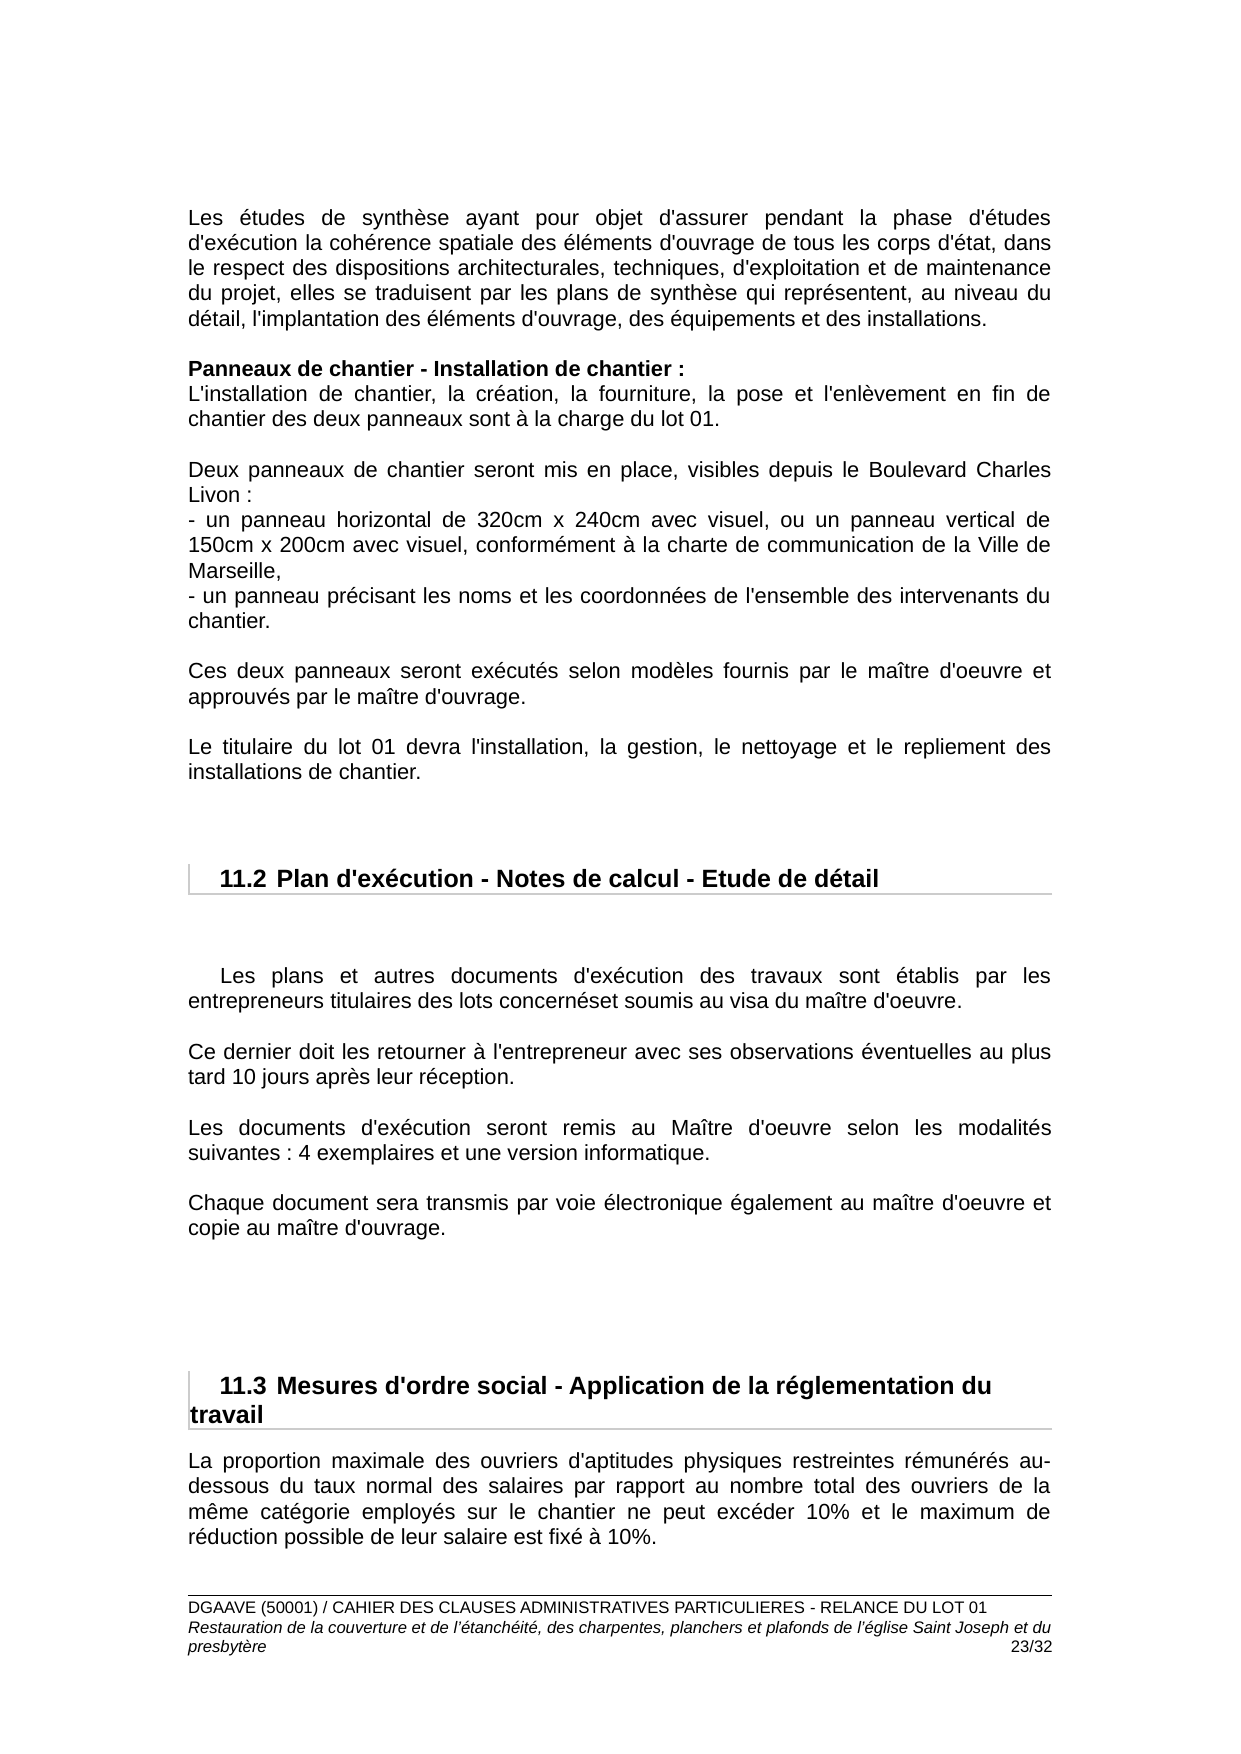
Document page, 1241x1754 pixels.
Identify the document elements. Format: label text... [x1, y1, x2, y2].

text Ce dernier doit les retourner à l'entrepreneur avec ses observations éventuelles au plus tard 10 jours après leur réception. [188, 1039, 1052, 1089]
text Chaque document sera transmis par voie électronique également au maître d'oeuvre et copie au maître d'ouvrage. [188, 1190, 1052, 1241]
subtitle Mesures d'ordre social - Application de la réglementation du travail [190, 1371, 1052, 1428]
subtitle Plan d'exécution - Notes de calcul - Etude de détail [190, 864, 1052, 893]
text Deux panneaux de chantier seront mis en place, visibles depuis le Boulevard Charles Livon : [188, 457, 1052, 507]
text - un panneau horizontal de 320cm x 240cm avec visuel, ou un panneau vertical de 150cm x 200cm avec visuel, conformément à la charte de communication de la Ville de Marseille, [188, 507, 1052, 583]
text Ces deux panneaux seront exécutés selon modèles fournis par le maître d'oeuvre et approuvés par le maître d'ouvrage. [188, 658, 1052, 709]
text Les plans et autres documents d'exécution des travaux sont établis par les entrepreneurs titulaires des lots concernéset soumis au visa du maître d'oeuvre. [188, 963, 1052, 1014]
text Le titulaire du lot 01 devra l'installation, la gestion, le nettoyage et le repliement des installations de chantier. [188, 734, 1052, 784]
text L'installation de chantier, la création, la fourniture, la pose et l'enlèvement en fin de chantier des deux panneaux sont à la charge du lot 01. [188, 381, 1052, 431]
text - un panneau précisant les noms et les coordonnées de l'ensemble des intervenants du chantier. [188, 583, 1052, 633]
text Les études de synthèse ayant pour objet d'assurer pendant la phase d'études d'exécution la cohérence spatiale des éléments d'ouvrage de tous les corps d'état, dans le respect des dispositions architecturales, techniques, d'exploitation et de maintenance du projet, elles se traduisent par les plans de synthèse qui représentent, au niveau du détail, l'implantation des éléments d'ouvrage, des équipements et des installations. [188, 204, 1052, 331]
text Les documents d'exécution seront remis au Maître d'oeuvre selon les modalités suivantes : 4 exemplaires et une version informatique. [188, 1114, 1052, 1165]
text Panneaux de chantier - Installation de chantier : [188, 356, 1052, 381]
text La proportion maximale des ouvriers d'aptitudes physiques restreintes rémunérés au-dessous du taux normal des salaires par rapport au nombre total des ouvriers de la même catégorie employés sur le chantier ne peut excéder 10% et le maximum de réduction possible de leur salaire est fixé à 10%. [188, 1448, 1052, 1549]
